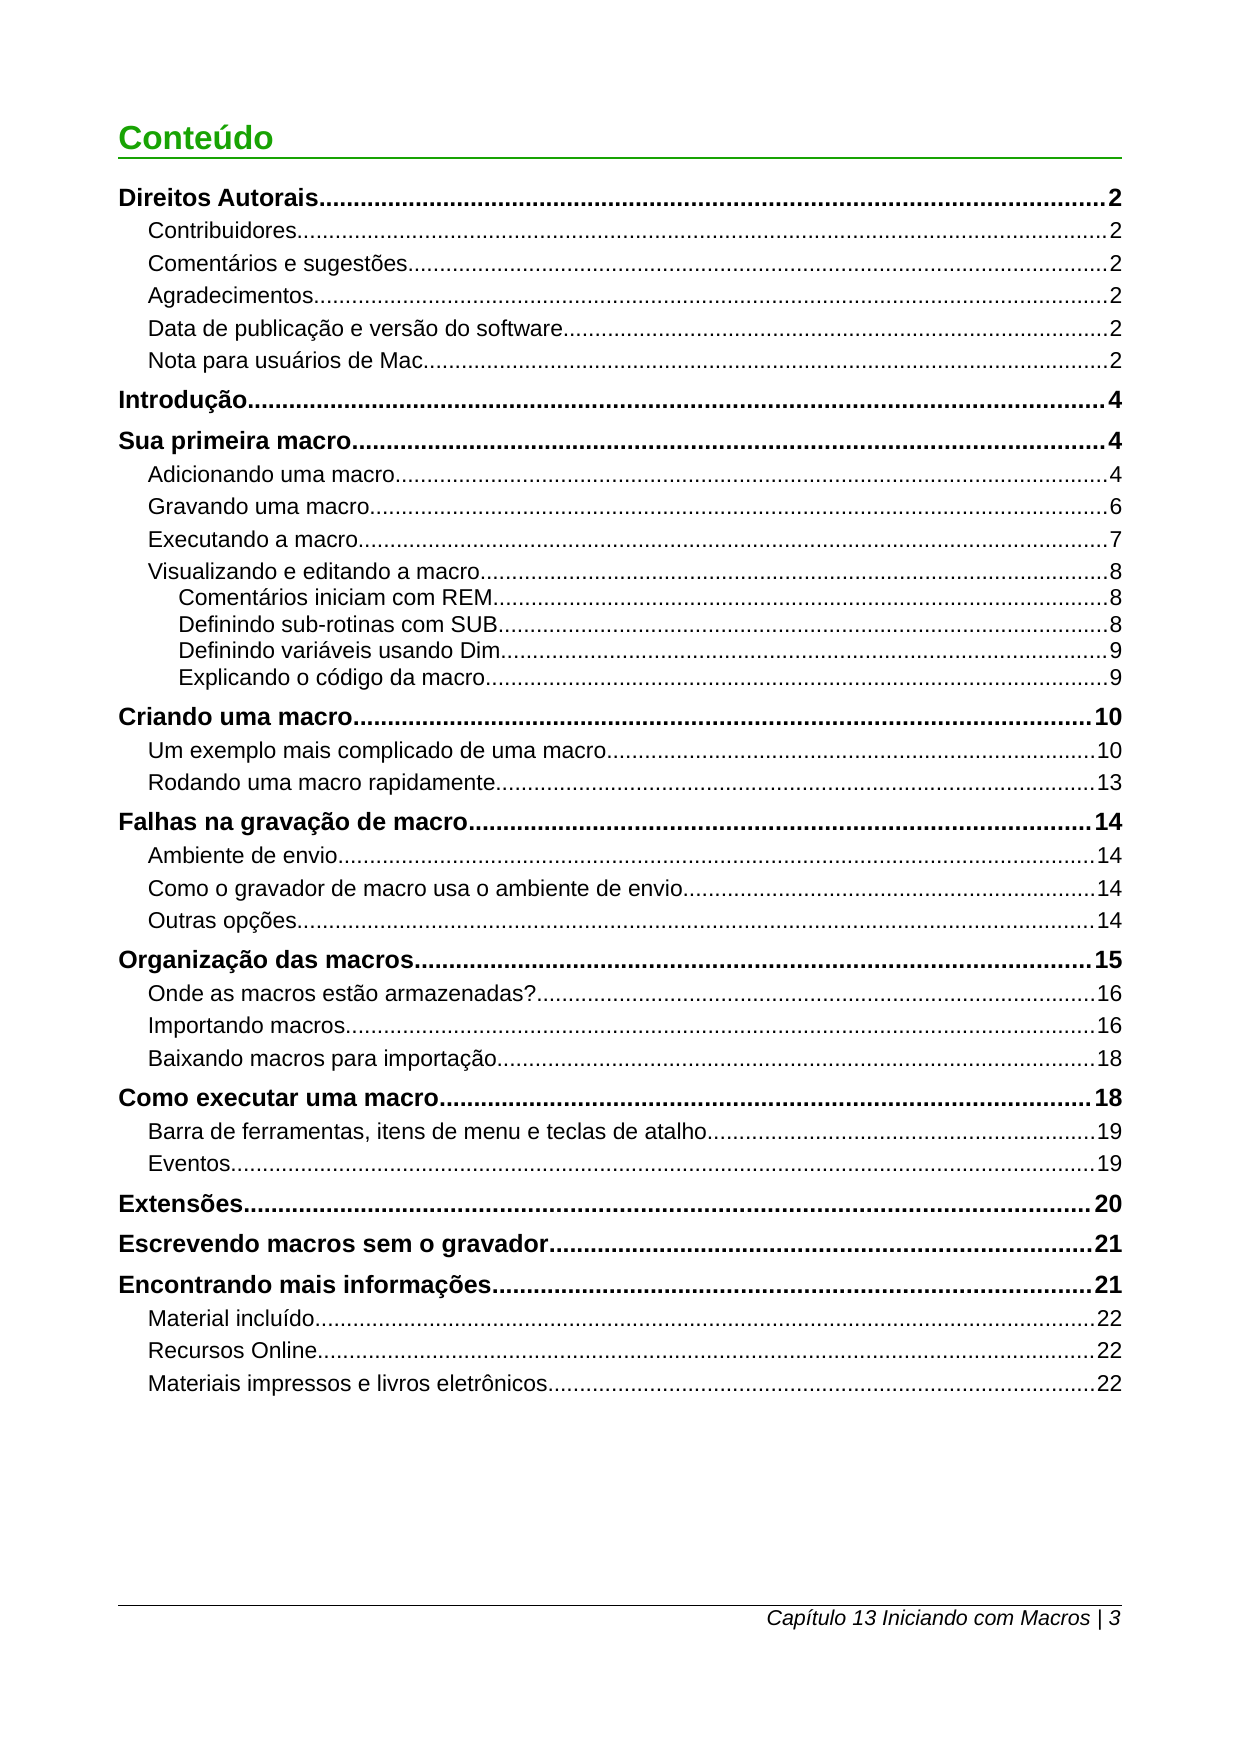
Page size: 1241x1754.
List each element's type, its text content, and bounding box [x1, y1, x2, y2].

text Importando macros 16 [148, 1012, 1122, 1039]
text Falhas na gravação de macro 14 [118, 807, 1122, 836]
text Como executar uma macro 18 [118, 1083, 1122, 1112]
text Explicando o código da macro 9 [178, 663, 1122, 690]
text Criando uma macro 10 [118, 702, 1122, 731]
text Nota para usuários de Mac 2 [148, 347, 1122, 373]
text Definindo variáveis usando Dim 9 [178, 637, 1122, 663]
text Introdução 4 [118, 385, 1122, 414]
text Barra de ferramentas, itens de menu e teclas de atalho 19 [148, 1118, 1122, 1144]
text Visualizando e editando a macro 8 [148, 558, 1122, 584]
text Organização das macros 15 [118, 945, 1122, 974]
subtitle Conteúdo [118, 118, 1122, 157]
text Materiais impressos e livros eletrônicos 22 [148, 1370, 1122, 1396]
text Um exemplo mais complicado de uma macro 10 [148, 737, 1122, 763]
text Baixando macros para importação 18 [148, 1045, 1122, 1071]
text Material incluído 22 [148, 1305, 1122, 1331]
text Encontrando mais informações 21 [118, 1270, 1122, 1299]
text Ambiente de envio 14 [148, 842, 1122, 868]
text Onde as macros estão armazenadas? 16 [148, 980, 1122, 1006]
text Data de publicação e versão do software 2 [148, 314, 1122, 341]
text Escrevendo macros sem o gravador 21 [118, 1229, 1122, 1258]
text Agradecimentos 2 [148, 282, 1122, 308]
text Extensões 20 [118, 1189, 1122, 1217]
text Gravando uma macro 6 [148, 493, 1122, 519]
text Sua primeira macro 4 [118, 426, 1122, 455]
text Outras opções 14 [148, 907, 1122, 933]
text Comentários e sugestões 2 [148, 250, 1122, 276]
text Direitos Autorais 2 [118, 183, 1122, 211]
text Executando a macro 7 [148, 526, 1122, 552]
text Como o gravador de macro usa o ambiente de envio 14 [148, 874, 1122, 901]
text Adicionando uma macro 4 [148, 461, 1122, 487]
text Contribuidores 2 [148, 217, 1122, 244]
text Comentários iniciam com REM 8 [178, 584, 1122, 611]
text Recursos Online 22 [148, 1337, 1122, 1364]
text Eventos 19 [148, 1150, 1122, 1177]
text Rodando uma macro rapidamente 13 [148, 769, 1122, 795]
text Definindo sub-rotinas com SUB 8 [178, 611, 1122, 637]
